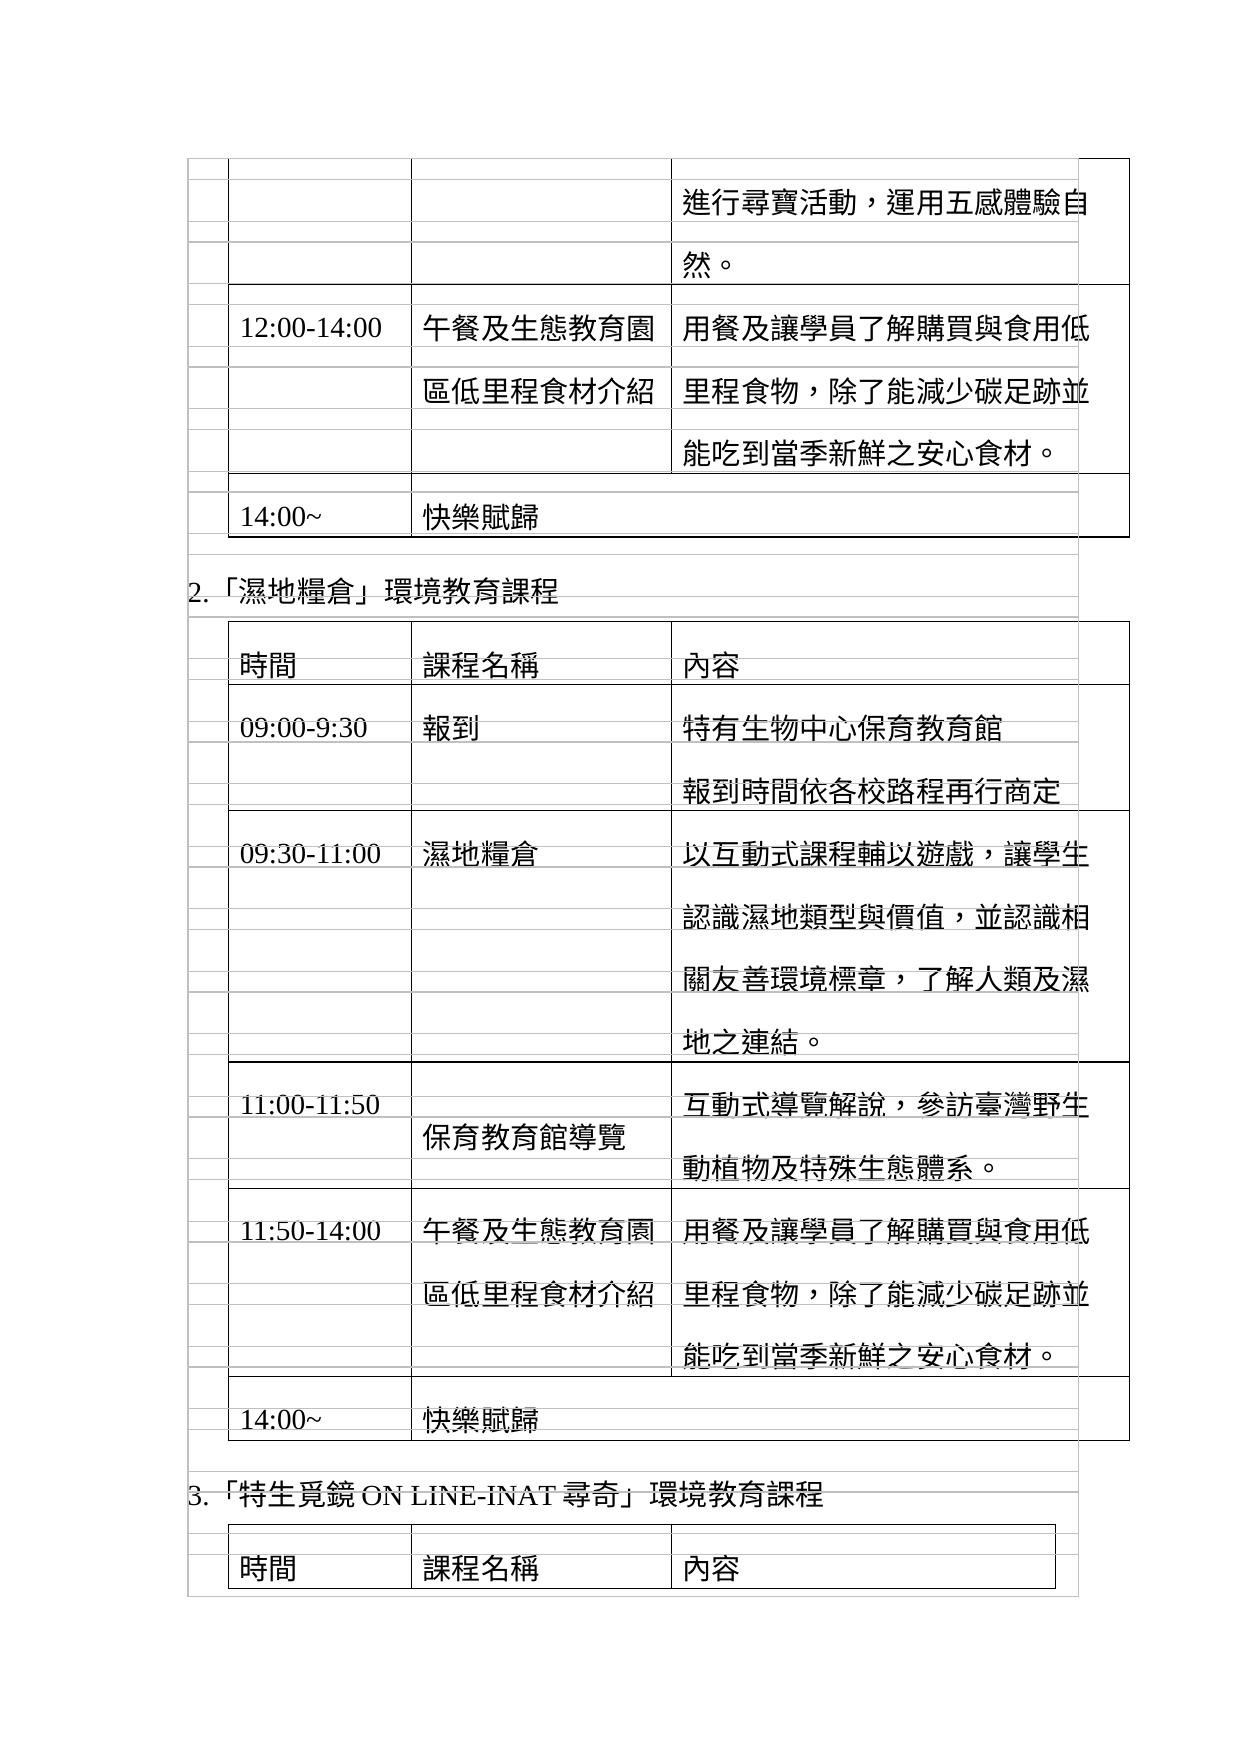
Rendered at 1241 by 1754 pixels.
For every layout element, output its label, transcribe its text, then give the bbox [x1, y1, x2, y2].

table_cell 特有生物中心保育教育館 報到時間依各校路程再行商定 [690, 722, 719, 741]
table_cell 濕地糧倉 [412, 930, 671, 971]
table_cell 用餐及讓學員了解購買與食用低里程食物，除了能減少碳足跡並能吃到當季新鮮之安心食材。 [672, 305, 1078, 346]
table_cell 09:30-11:00 [229, 993, 411, 1033]
table_cell 報到 [412, 743, 671, 783]
table_cell 以互動式課程輔以遊戲，讓學生認識濕地類型與價值，並認識相關友善環境標章，了解人類及濕地之連結。 [934, 909, 984, 929]
table_cell 特有生物中心保育教育館 報到時間依各校路程再行商定 [924, 784, 950, 804]
table_cell [229, 285, 411, 304]
table_cell 濕地糧倉 [412, 1034, 671, 1054]
table_header [412, 680, 671, 684]
table_cell 互動式導覽解說，參訪臺灣野生動植物及特殊生態體系。 [873, 1159, 919, 1179]
table_cell 透過PPT介紹，互動式課程，讓學生認識園區的動植物，並分組進行尋寶活動，運用五感體驗自然。 [672, 180, 1078, 221]
table_cell 互動式導覽解說，參訪臺灣野生動植物及特殊生態體系。 [963, 1097, 1039, 1116]
table_cell 互動式導覽解說，參訪臺灣野生動植物及特殊生態體系。 [672, 1097, 701, 1116]
table_cell [412, 430, 671, 471]
table_cell 互動式導覽解說，參訪臺灣野生動植物及特殊生態體系。 [760, 1097, 789, 1116]
table_cell [229, 1189, 411, 1221]
table_cell 10:30-12:00 [229, 180, 411, 221]
table_cell 09:00-9:30 [229, 685, 411, 721]
table_header 內容 [672, 1555, 1055, 1587]
table_cell 用餐及讓學員了解購買與食用低里程食物，除了能減少碳足跡並能吃到當季新鮮之安心食材。 [1079, 1189, 1129, 1376]
table_cell 用餐及讓學員了解購買與食用低里程食物，除了能減少碳足跡並能吃到當季新鮮之安心食材。 [672, 285, 1078, 304]
table_cell 09:00-9:30 [229, 722, 411, 741]
text 2.「濕地糧倉」環境教育課程 [189, 597, 1078, 610]
table_cell [412, 474, 1078, 491]
text 2.「濕地糧倉」環境教育課程 [189, 548, 1078, 554]
table_cell 午餐及生態教育園區低里程食材介紹 [653, 1222, 671, 1241]
table_cell 互動式導覽解說，參訪臺灣野生動植物及特殊生態體系。 [807, 1159, 835, 1179]
table_cell 午餐及生態教育園區低里程食材介紹 [412, 1347, 671, 1366]
table_cell 午餐及生態教育園區低里程食材介紹 [500, 1222, 523, 1241]
table_cell 用餐及讓學員了解購買與食用低里程食物，除了能減少碳足跡並能吃到當季新鮮之安心食材。 [873, 1284, 936, 1304]
table_cell 快樂賦歸 [412, 493, 1078, 533]
table_header [412, 1534, 671, 1554]
table_cell 11:00-11:50 [229, 1097, 411, 1116]
table_header 時間 [229, 659, 411, 679]
table_cell 濕地糧倉 [412, 847, 464, 866]
table_cell 用餐及讓學員了解購買與食用低里程食物，除了能減少碳足跡並能吃到當季新鮮之安心食材。 [672, 1347, 765, 1366]
table_cell 14:00~ [229, 1409, 411, 1429]
table_cell 午餐及生態教育園區低里程食材介紹 [412, 1305, 671, 1346]
table_cell 用餐及讓學員了解購買與食用低里程食物，除了能減少碳足跡並能吃到當季新鮮之安心食材。 [672, 368, 1078, 408]
table_header 內容 [672, 659, 1078, 679]
table_cell 透過PPT介紹，互動式課程，讓學生認識園區的動植物，並分組進行尋寶活動，運用五感體驗自然。 [672, 159, 1078, 179]
table_cell 用餐及讓學員了解購買與食用低里程食物，除了能減少碳足跡並能吃到當季新鮮之安心食材。 [1028, 1347, 1078, 1366]
table_cell 12:00-14:00 [229, 305, 411, 346]
table_cell 快樂賦歸 [504, 1409, 516, 1429]
table_cell 以互動式課程輔以遊戲，讓學生認識濕地類型與價值，並認識相關友善環境標章，了解人類及濕地之連結。 [672, 930, 1078, 971]
table_header [229, 680, 411, 684]
table_cell 10:30-12:00 [229, 222, 411, 241]
table_cell [229, 409, 411, 429]
table_cell 互動式導覽解說，參訪臺灣野生動植物及特殊生態體系。 [956, 1159, 1078, 1179]
table_cell 09:30-11:00 [229, 811, 411, 846]
table_cell 區低里程食材介紹 [412, 368, 671, 408]
table_cell 快樂賦歸 [438, 1409, 504, 1429]
table_cell 以互動式課程輔以遊戲，讓學生認識濕地類型與價值，並認識相關友善環境標章，了解人類及濕地之連結。 [836, 972, 935, 991]
table_cell 報到 [431, 722, 437, 741]
table_cell 互動式導覽解說，參訪臺灣野生動植物及特殊生態體系。 [776, 1097, 831, 1116]
table_cell [412, 1097, 671, 1116]
table_cell 濕地糧倉 [412, 1055, 671, 1061]
table_cell 用餐及讓學員了解購買與食用低里程食物，除了能減少碳足跡並能吃到當季新鮮之安心食材。 [672, 409, 1078, 429]
table_header [672, 1525, 1055, 1533]
text 3.「特生覓鏡ON LINE-INAT尋奇」環境教育課程 [189, 1472, 1078, 1491]
text 3.「特生覓鏡ON LINE-INAT尋奇」環境教育課程 [189, 1493, 1078, 1513]
table_header 時間 [229, 1555, 411, 1587]
table_cell 以互動式課程輔以遊戲，讓學生認識濕地類型與價值，並認識相關友善環境標章，了解人類及濕地之連結。 [993, 909, 1054, 929]
table_cell 用餐及讓學員了解購買與食用低里程食物，除了能減少碳足跡並能吃到當季新鮮之安心食材。 [672, 347, 1078, 366]
table_cell 報到 [412, 722, 429, 741]
table_cell 以互動式課程輔以遊戲，讓學生認識濕地類型與價值，並認識相關友善環境標章，了解人類及濕地之連結。 [817, 909, 890, 929]
table_cell 午餐及生態教育園區低里程食材介紹 [588, 1222, 628, 1241]
table_cell 用餐及讓學員了解購買與食用低里程食物，除了能減少碳足跡並能吃到當季新鮮之安心食材。 [787, 1284, 830, 1304]
table_cell 09:00-9:30 [229, 784, 411, 804]
table_cell 特有生物中心保育教育館 報到時間依各校路程再行商定 [1079, 685, 1129, 810]
table_cell 午餐及生態教育園區低里程食材介紹 [412, 1243, 671, 1283]
table_cell 用餐及讓學員了解購買與食用低里程食物，除了能減少碳足跡並能吃到當季新鮮之安心食材。 [672, 430, 1078, 471]
table_cell 14:00~ [229, 493, 411, 533]
table_cell 午餐及生態教育園區低里程食材介紹 [518, 1284, 549, 1304]
table_cell 特有生物中心保育教育館 報到時間依各校路程再行商定 [813, 784, 863, 804]
table_cell 互動式導覽解說，參訪臺灣野生動植物及特殊生態體系。 [672, 1063, 1078, 1096]
table_cell 09:30-11:00 [229, 909, 411, 929]
table_cell 用餐及讓學員了解購買與食用低里程食物，除了能減少碳足跡並能吃到當季新鮮之安心食材。 [672, 1243, 1078, 1283]
table_cell [229, 1430, 411, 1439]
table_header 課程名稱 [412, 659, 671, 679]
table_cell [229, 430, 411, 471]
table_cell 10:30-12:00 [229, 243, 411, 283]
table_cell 生態教育園區尋寶趣 [412, 180, 671, 221]
table_cell 午餐及生態教育園區低里程食材介紹 [427, 1284, 457, 1304]
table_cell 濕地糧倉 [412, 811, 671, 846]
table_cell 午餐及生態教育園區低里程食材介紹 [497, 1284, 516, 1304]
table_cell [229, 1377, 411, 1408]
table_cell 10:30-12:00 [229, 159, 411, 179]
table_cell [229, 1063, 411, 1096]
table_cell 透過PPT介紹，互動式課程，讓學生認識園區的動植物，並分組進行尋寶活動，運用五感體驗自然。 [672, 243, 1078, 283]
table_cell 特有生物中心保育教育館 報到時間依各校路程再行商定 [865, 784, 901, 804]
table_cell [412, 347, 671, 366]
table_cell 用餐及讓學員了解購買與食用低里程食物，除了能減少碳足跡並能吃到當季新鮮之安心食材。 [895, 1347, 982, 1366]
table_cell 濕地糧倉 [412, 972, 671, 991]
table_cell 特有生物中心保育教育館 報到時間依各校路程再行商定 [721, 722, 776, 741]
table_cell 09:30-11:00 [229, 868, 411, 908]
table_header [412, 1525, 671, 1533]
table_cell [229, 1284, 411, 1304]
table_cell [229, 1243, 411, 1283]
table_cell 午餐及生態教育園區低里程食材介紹 [547, 1284, 575, 1304]
table_cell [229, 1118, 411, 1158]
table_cell 報到 [412, 784, 671, 804]
table_cell 透過PPT介紹，互動式課程，讓學生認識園區的動植物，並分組進行尋寶活動，運用五感體驗自然。 [1079, 159, 1129, 284]
table_cell 用餐及讓學員了解購買與食用低里程食物，除了能減少碳足跡並能吃到當季新鮮之安心食材。 [672, 1189, 1078, 1221]
table_cell 報到 [474, 722, 671, 741]
table_header [229, 1525, 411, 1533]
table_cell 09:00-9:30 [229, 805, 411, 810]
table_cell [412, 1159, 671, 1179]
table_cell 特有生物中心保育教育館 報到時間依各校路程再行商定 [699, 784, 735, 804]
table_cell 濕地糧倉 [412, 868, 671, 908]
table_cell [229, 1180, 411, 1187]
table_cell 午餐及生態教育園區低里程食材介紹 [630, 1284, 671, 1304]
table_cell [229, 1347, 411, 1366]
text 2.「濕地糧倉」環境教育課程 [189, 555, 1078, 596]
table_cell 09:30-11:00 [229, 972, 411, 991]
table_cell 快樂賦歸 [412, 1409, 427, 1429]
table_cell 09:30-11:00 [229, 847, 411, 866]
table_cell 以互動式課程輔以遊戲，讓學生認識濕地類型與價值，並認識相關友善環境標章，了解人類及濕地之連結。 [672, 811, 1078, 846]
table_cell 以互動式課程輔以遊戲，讓學生認識濕地類型與價值，並認識相關友善環境標章，了解人類及濕地之連結。 [1079, 811, 1129, 1061]
table_cell 生態教育園區尋寶趣 [412, 222, 671, 241]
table_cell 特有生物中心保育教育館 報到時間依各校路程再行商定 [672, 685, 1078, 721]
table_cell 午餐及生態教育園 [412, 305, 671, 346]
table_cell 用餐及讓學員了解購買與食用低里程食物，除了能減少碳足跡並能吃到當季新鮮之安心食材。 [768, 1347, 845, 1366]
table_cell [229, 1368, 411, 1376]
table_cell [229, 474, 411, 491]
table_cell 互動式導覽解說，參訪臺灣野生動植物及特殊生態體系。 [1079, 1063, 1129, 1187]
table_cell 特有生物中心保育教育館 報到時間依各校路程再行商定 [672, 743, 1078, 783]
table_header [672, 1534, 1055, 1554]
table_cell 濕地糧倉 [412, 993, 671, 1033]
table_cell 午餐及生態教育園區低里程食材介紹 [526, 1222, 578, 1241]
table_cell 特有生物中心保育教育館 報到時間依各校路程再行商定 [734, 784, 763, 804]
table_cell 快樂賦歸 [412, 1377, 1078, 1408]
table_cell 快樂賦歸 [515, 1409, 1078, 1429]
table_cell 互動式導覽解說，參訪臺灣野生動植物及特殊生態體系。 [732, 1097, 761, 1116]
text 3.「特生覓鏡ON LINE-INAT尋奇」環境教育課程 [189, 1451, 1078, 1471]
table_cell 快樂賦歸 [429, 1409, 439, 1429]
table_cell [229, 1159, 411, 1179]
table_cell 報到 [439, 728, 443, 739]
table_cell 互動式導覽解說，參訪臺灣野生動植物及特殊生態體系。 [672, 1180, 1078, 1187]
table_cell 09:00-9:30 [229, 743, 411, 783]
table_cell 濕地糧倉 [412, 909, 671, 929]
table_cell 用餐及讓學員了解購買與食用低里程食物，除了能減少碳足跡並能吃到當季新鮮之安心食材。 [936, 1222, 1011, 1241]
table_cell 09:30-11:00 [229, 1055, 411, 1061]
table_cell [229, 368, 411, 408]
table_cell 用餐及讓學員了解購買與食用低里程食物，除了能減少碳足跡並能吃到當季新鮮之安心食材。 [1079, 285, 1129, 473]
table_cell 特有生物中心保育教育館 報到時間依各校路程再行商定 [990, 722, 1078, 741]
table_cell [412, 1180, 671, 1187]
table_cell 午餐及生態教育園區低里程食材介紹 [412, 1189, 671, 1221]
table_header [672, 680, 1078, 684]
table_header [412, 622, 671, 658]
table_cell 用餐及讓學員了解購買與食用低里程食物，除了能減少碳足跡並能吃到當季新鮮之安心食材。 [672, 1368, 1078, 1376]
table_cell 用餐及讓學員了解購買與食用低里程食物，除了能減少碳足跡並能吃到當季新鮮之安心食材。 [672, 1305, 1078, 1346]
table_cell [1079, 474, 1129, 536]
table_cell 濕地糧倉 [466, 847, 486, 866]
table_cell 互動式導覽解說，參訪臺灣野生動植物及特殊生態體系。 [927, 1159, 959, 1179]
table_cell 互動式導覽解說，參訪臺灣野生動植物及特殊生態體系。 [872, 1097, 961, 1116]
table_cell 特有生物中心保育教育館 報到時間依各校路程再行商定 [672, 805, 1078, 810]
table_cell 互動式導覽解說，參訪臺灣野生動植物及特殊生態體系。 [692, 1097, 719, 1116]
table_cell [229, 1305, 411, 1346]
table_cell [412, 285, 671, 304]
table_cell 特有生物中心保育教育館 報到時間依各校路程再行商定 [939, 722, 988, 741]
table_cell 以互動式課程輔以遊戲，讓學生認識濕地類型與價值，並認識相關友善環境標章，了解人類及濕地之連結。 [733, 909, 783, 929]
table_cell 以互動式課程輔以遊戲，讓學生認識濕地類型與價值，並認識相關友善環境標章，了解人類及濕地之連結。 [672, 868, 1078, 908]
table_cell 午餐及生態教育園區低里程食材介紹 [412, 1368, 671, 1376]
table_header [229, 1534, 411, 1554]
table_cell 午餐及生態教育園區低里程食材介紹 [593, 1284, 636, 1304]
table_cell 午餐及生態教育園區低里程食材介紹 [472, 1284, 494, 1304]
table_cell 以互動式課程輔以遊戲，讓學生認識濕地類型與價值，並認識相關友善環境標章，了解人類及濕地之連結。 [672, 909, 733, 929]
table_header [1079, 622, 1129, 684]
table_cell 以互動式課程輔以遊戲，讓學生認識濕地類型與價值，並認識相關友善環境標章，了解人類及濕地之連結。 [720, 1034, 1078, 1054]
table_cell 特有生物中心保育教育館 報到時間依各校路程再行商定 [982, 784, 1021, 804]
table_cell 午餐及生態教育園區低里程食材介紹 [630, 1222, 651, 1241]
table_cell [412, 409, 671, 429]
table_cell [229, 347, 411, 366]
table_cell 午餐及生態教育園區低里程食材介紹 [412, 1222, 435, 1241]
table_cell 以互動式課程輔以遊戲，讓學生認識濕地類型與價值，並認識相關友善環境標章，了解人類及濕地之連結。 [722, 972, 834, 991]
table_cell 09:30-11:00 [229, 930, 411, 971]
table_cell 午餐及生態教育園區低里程食材介紹 [438, 1222, 489, 1241]
table_cell 保育教育館導覽 [412, 1118, 671, 1158]
table_cell 快樂賦歸 [412, 1430, 1078, 1439]
table_cell 用餐及讓學員了解購買與食用低里程食物，除了能減少碳足跡並能吃到當季新鮮之安心食材。 [760, 1222, 878, 1241]
table_cell [412, 1063, 671, 1096]
table_cell 透過PPT介紹，互動式課程，讓學生認識園區的動植物，並分組進行尋寶活動，運用五感體驗自然。 [672, 222, 1078, 241]
table_cell 報到 [412, 805, 671, 810]
table_cell 濕地糧倉 [488, 847, 671, 866]
table_cell 以互動式課程輔以遊戲，讓學生認識濕地類型與價值，並認識相關友善環境標章，了解人類及濕地之連結。 [672, 993, 1078, 1033]
table_cell 生態教育園區尋寶趣 [412, 243, 671, 283]
table_cell 生態教育園區尋寶趣 [412, 159, 671, 179]
table_header 課程名稱 [412, 1555, 671, 1587]
table_cell 以互動式課程輔以遊戲，讓學生認識濕地類型與價值，並認識相關友善環境標章，了解人類及濕地之連結。 [672, 1055, 1078, 1061]
table_cell 特有生物中心保育教育館 報到時間依各校路程再行商定 [877, 722, 926, 741]
table_cell 報到 [412, 685, 671, 721]
table_cell 11:50-14:00 [229, 1222, 411, 1241]
table_cell 09:30-11:00 [229, 1034, 411, 1054]
table_cell 報到 [439, 722, 475, 741]
table_cell 互動式導覽解說，參訪臺灣野生動植物及特殊生態體系。 [672, 1118, 1078, 1158]
table_cell 特有生物中心保育教育館 報到時間依各校路程再行商定 [815, 722, 862, 741]
table_cell 用餐及讓學員了解購買與食用低里程食物，除了能減少碳足跡並能吃到當季新鮮之安心食材。 [938, 1284, 979, 1304]
table_cell 特有生物中心保育教育館 報到時間依各校路程再行商定 [1022, 784, 1078, 804]
table_cell 快樂賦歸 [1079, 1377, 1129, 1439]
table_header [672, 622, 1078, 658]
table_cell 以互動式課程輔以遊戲，讓學生認識濕地類型與價值，並認識相關友善環境標章，了解人類及濕地之連結。 [967, 847, 1018, 866]
table_header [229, 622, 411, 658]
